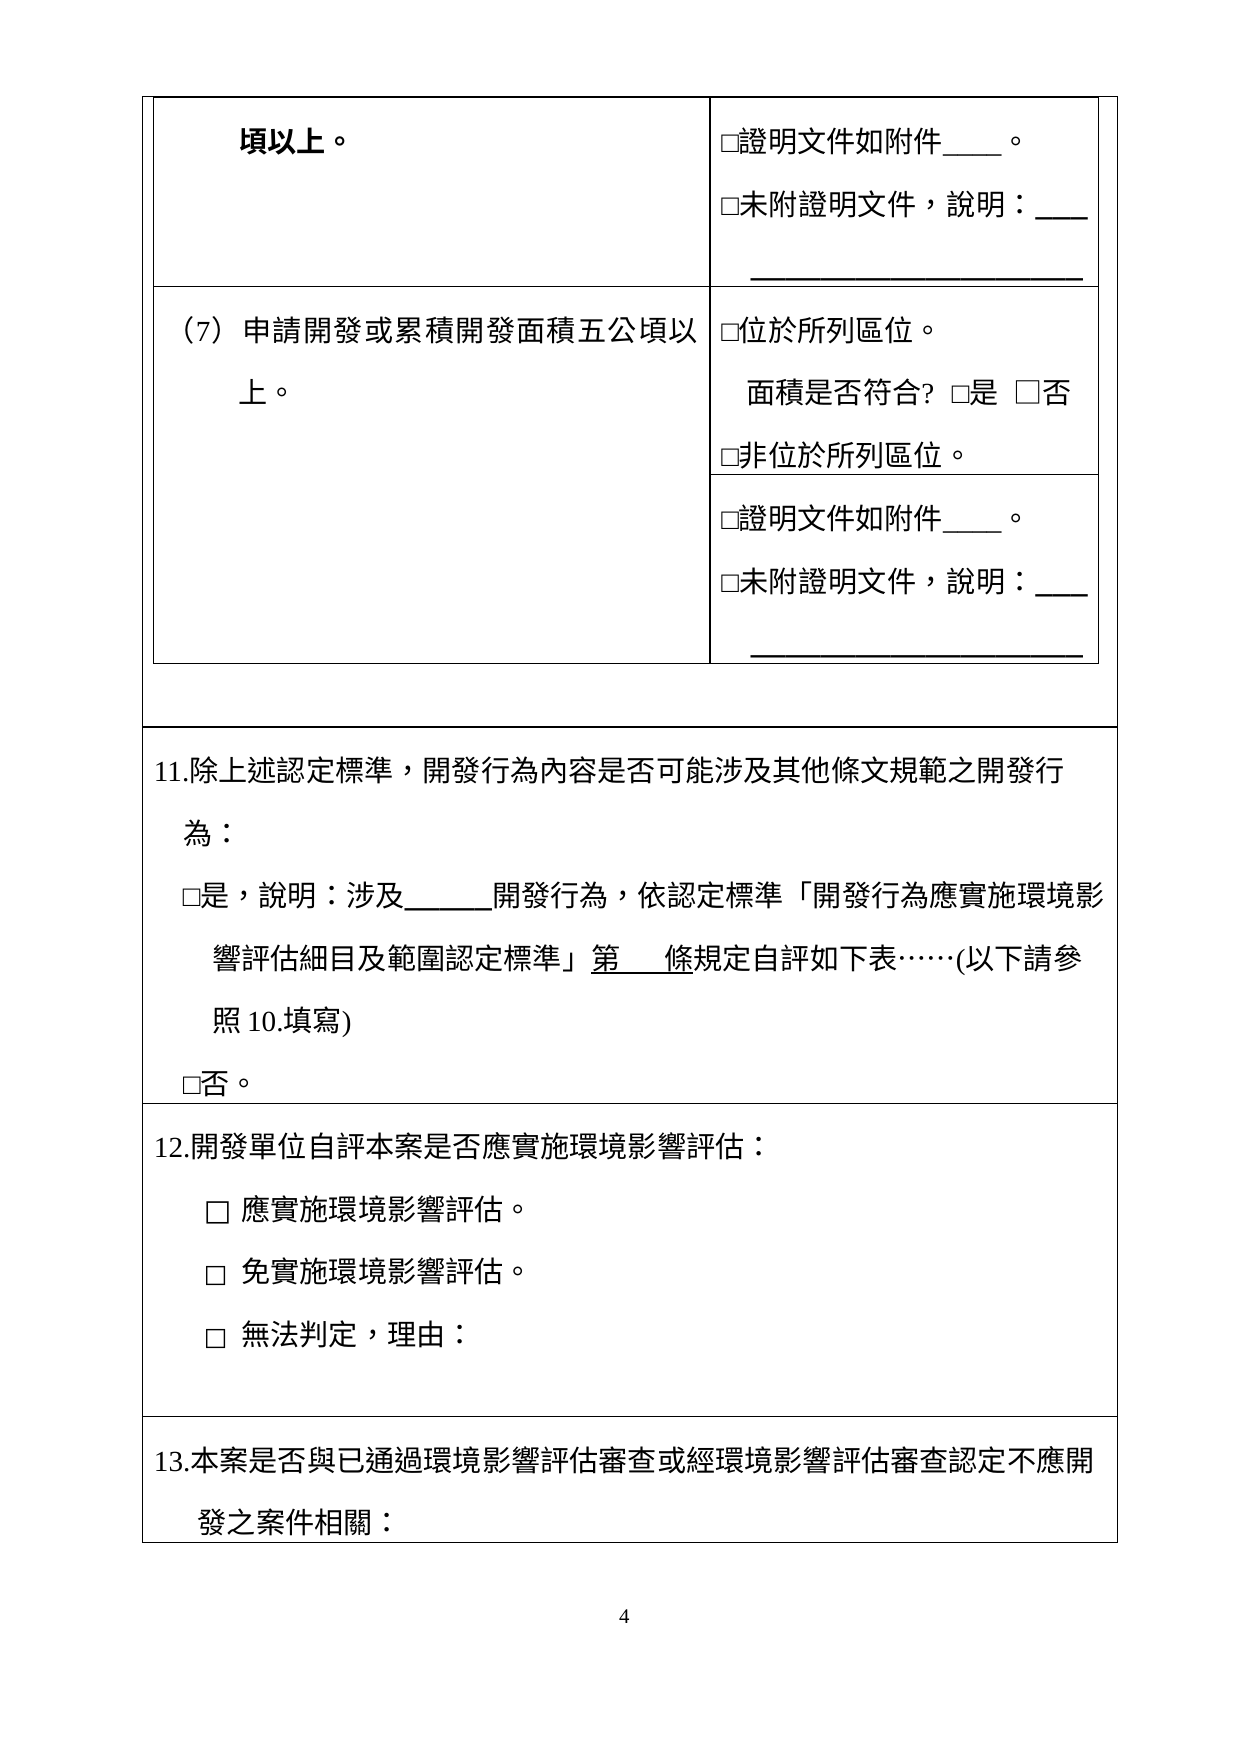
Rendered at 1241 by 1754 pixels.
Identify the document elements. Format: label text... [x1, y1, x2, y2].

table_cell （7）申請開發或累積開發面積五公頃以上。 [154, 287, 709, 663]
table_cell 12.開發單位自評本案是否應實施環境影響評估： 應實施環境影響評估。 免實施環境影響評估。 無法判定，理由： [143, 1104, 1117, 1416]
table_cell □證明文件如附件____。 □未附證明文件，說明：______________________ [711, 98, 1098, 286]
table_cell 13.本案是否與已通過環境影響評估審查或經環境影響評估審查認定不應開發之案件相關： [143, 1417, 1117, 1542]
table_cell 11.除上述認定標準，開發行為內容是否可能涉及其他條文規範之開發行為： □是，說明：涉及_____開發行為，依認定標準「開發行為應實施環境影響評估細目及範圍認定標準」第 條規定自評如下表……(以下請參照10.填寫) □否。 [143, 728, 1117, 1102]
table_cell □證明文件如附件____。 □未附證明文件，說明：______________________ [711, 475, 1098, 663]
table_cell [143, 97, 1117, 726]
table_cell □位於所列區位。 面積是否符合? □是 □否 □非位於所列區位。 [711, 287, 1098, 474]
table_cell 頃以上。 [154, 98, 709, 286]
